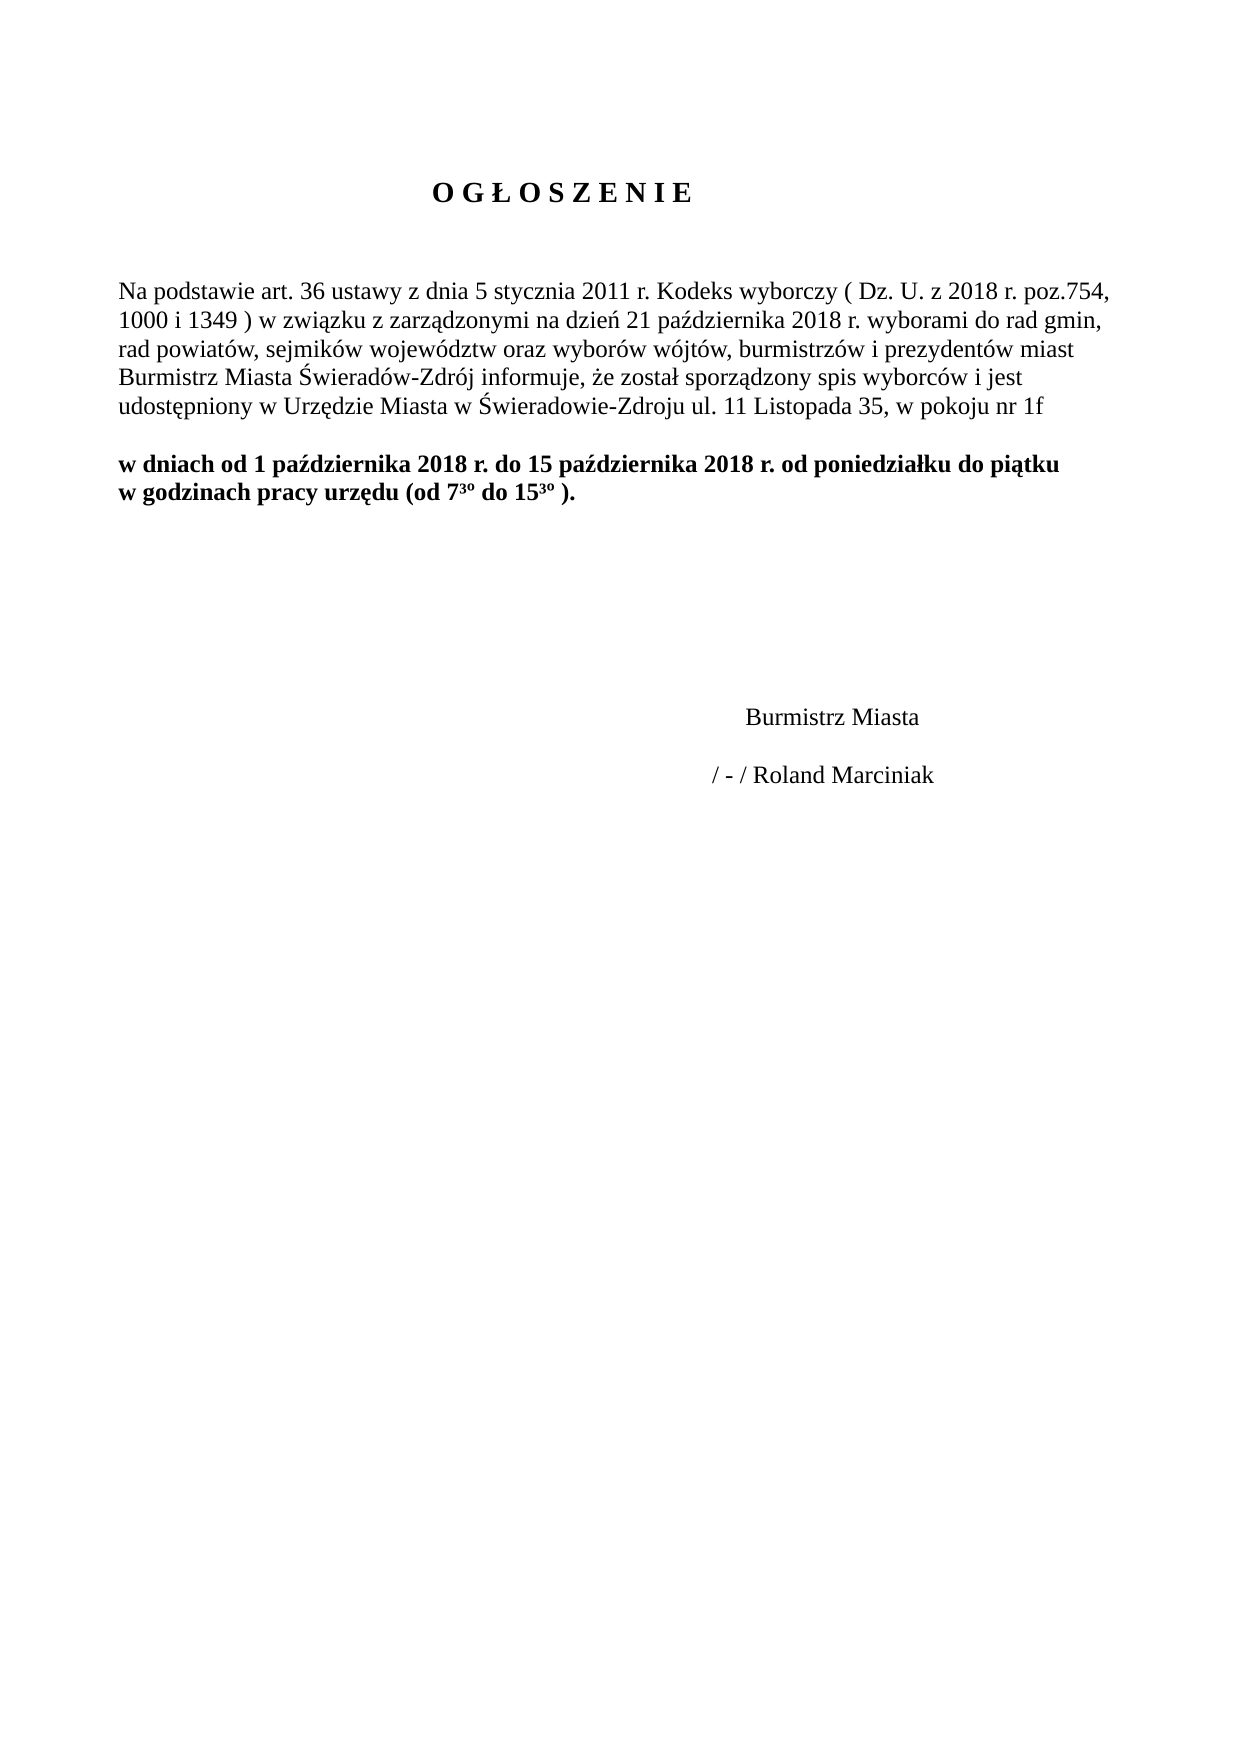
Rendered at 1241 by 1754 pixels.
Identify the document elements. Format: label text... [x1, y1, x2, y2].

text O G Ł O S Z E N I E [118, 176, 1122, 209]
text / - / Roland Marciniak [118, 760, 1122, 789]
text Na podstawie art. 36 ustawy z dnia 5 stycznia 2011 r. Kodeks wyborczy ( Dz. U. z 2018 r. poz.754, 1000 i 1349 ) w związku z zarządzonymi na dzień 21 października 2018 r. wyborami do rad gmin, rad powiatów, sejmików województw oraz wyborów wójtów, burmistrzów i prezydentów miast [118, 276, 1122, 362]
text Burmistrz Miasta Świeradów-Zdrój informuje, że został sporządzony spis wyborców i jest udostępniony w Urzędzie Miasta w Świeradowie-Zdroju ul. 11 Listopada 35, w pokoju nr 1f [118, 362, 1122, 420]
text w godzinach pracy urzędu (od 7³º do 15³º ). [118, 477, 1122, 506]
text Burmistrz Miasta [118, 698, 1122, 731]
text w dniach od 1 października 2018 r. do 15 października 2018 r. od poniedziałku do piątku [118, 449, 1122, 477]
